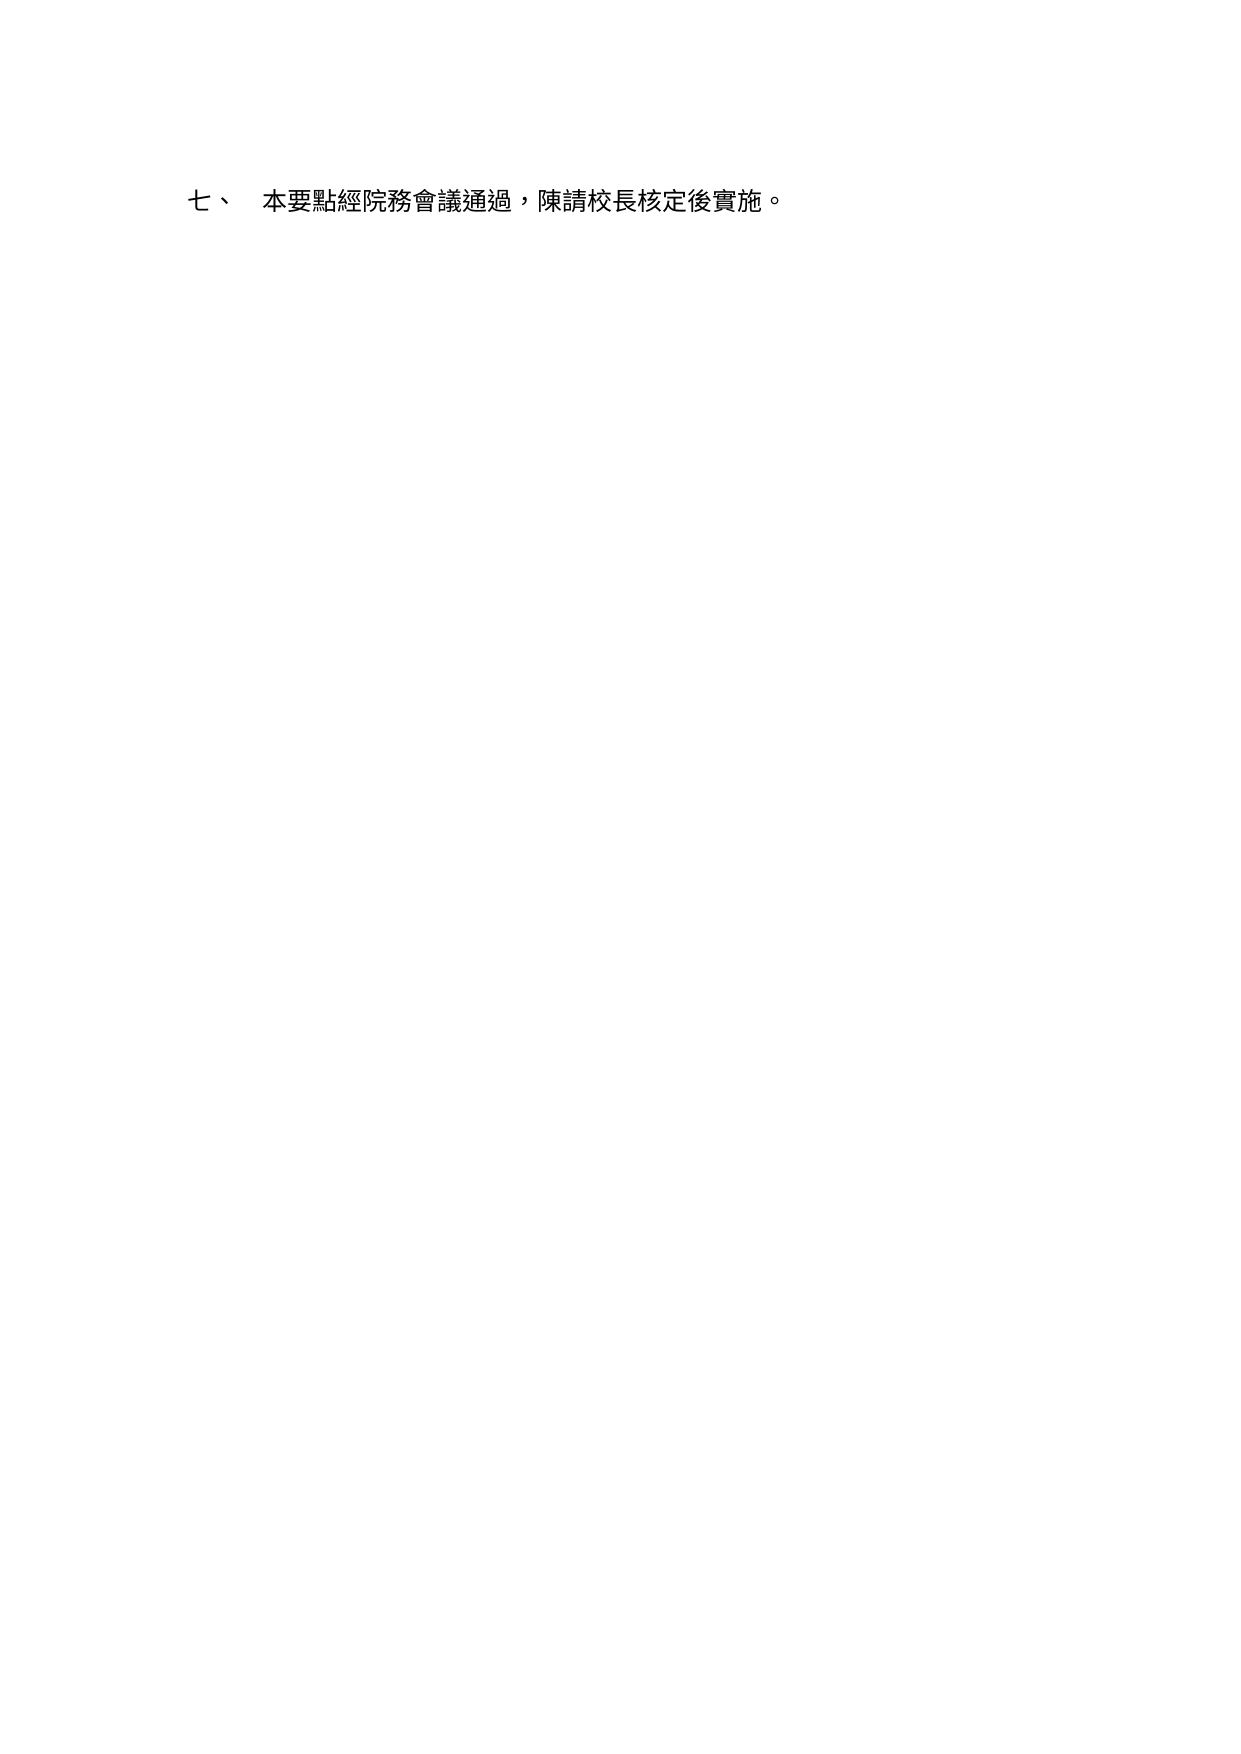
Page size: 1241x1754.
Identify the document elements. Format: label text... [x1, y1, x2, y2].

text 七、 本要點經院務會議通過，陳請校長核定後實施。 [187, 158, 1053, 221]
